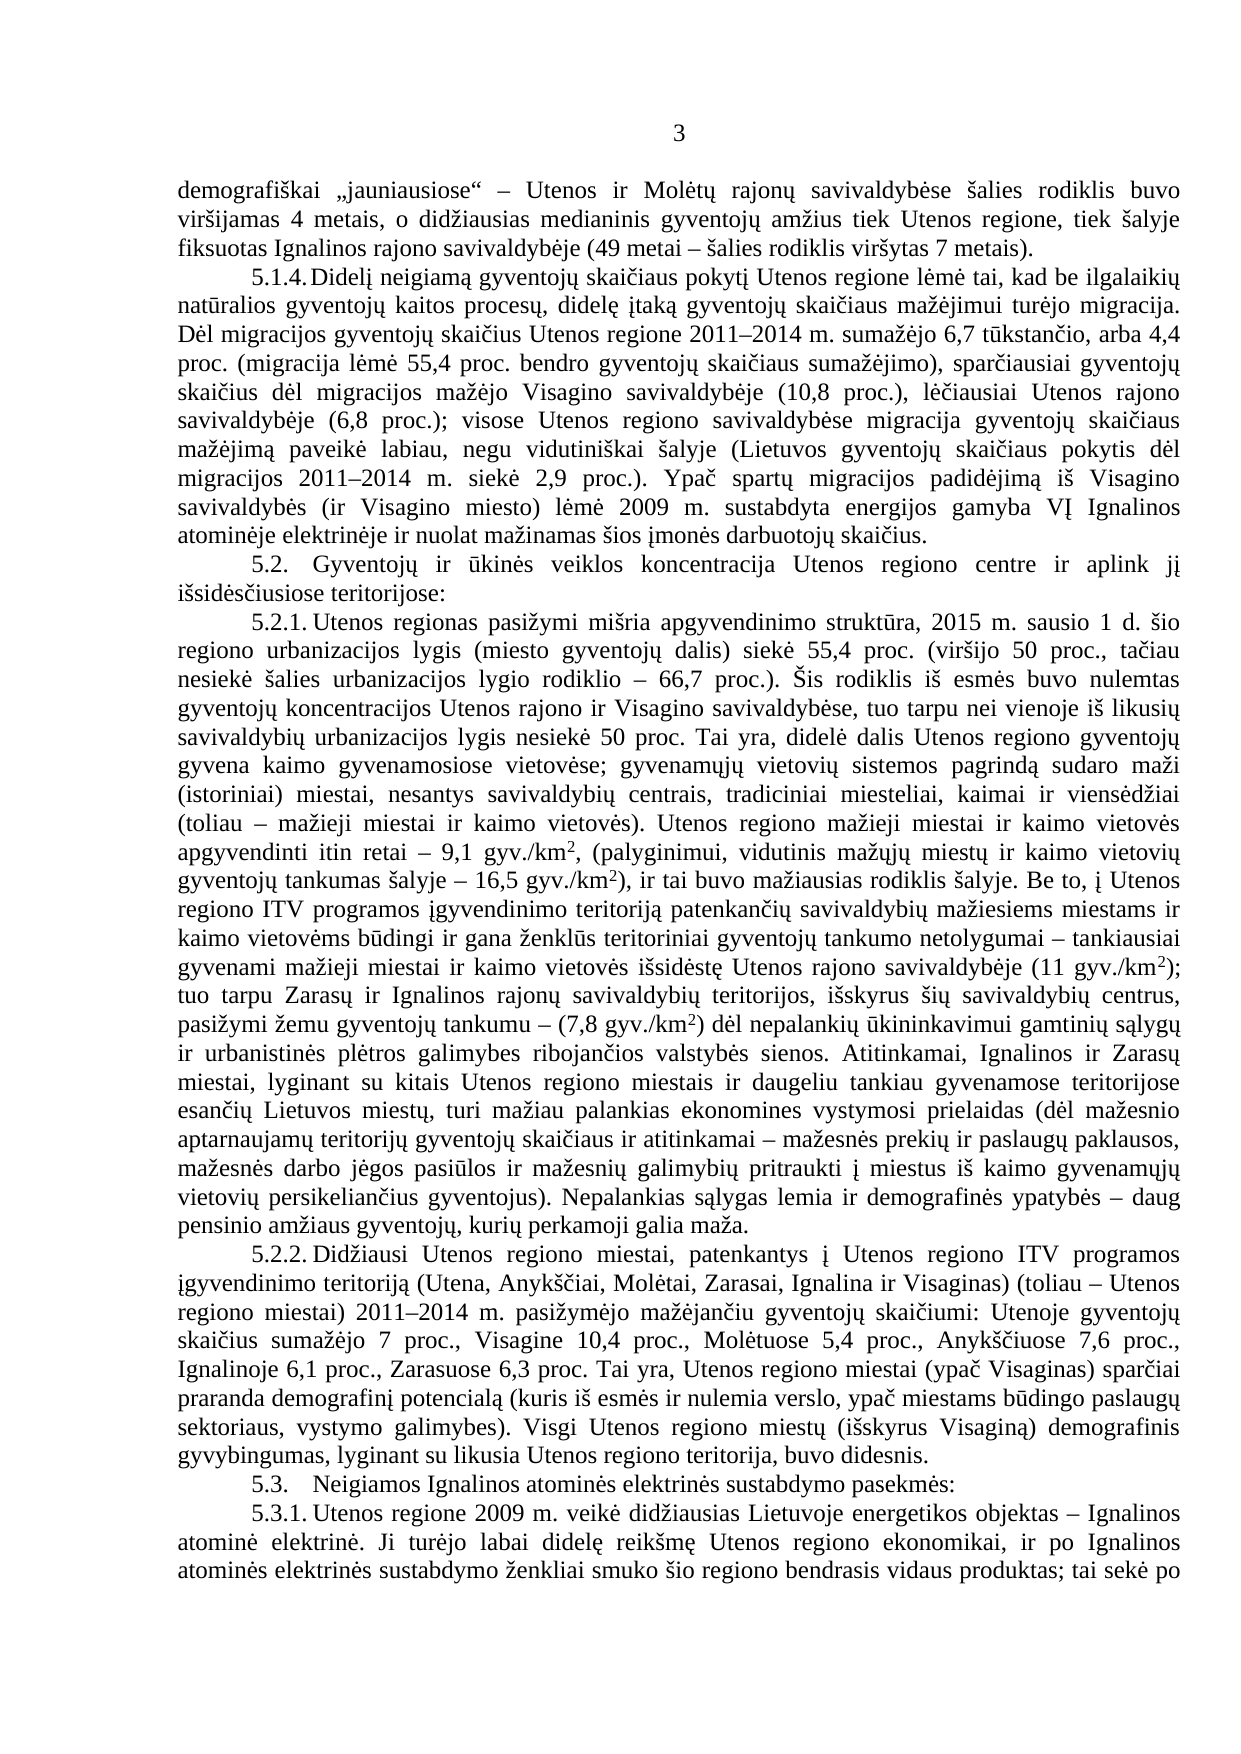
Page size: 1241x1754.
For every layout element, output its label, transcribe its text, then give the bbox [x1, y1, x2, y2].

text 5.3.1. Utenos regione 2009 m. veikė didžiausias Lietuvoje energetikos objektas – Ignalinos atominė elektrinė. Ji turėjo labai didelę reikšmę Utenos regiono ekonomikai, ir po Ignalinos atominės elektrinės sustabdymo ženkliai smuko šio regiono bendrasis vidaus produktas; tai sekė po [177, 1498, 1181, 1584]
text 5.2.2. Didžiausi Utenos regiono miestai, patenkantys į Utenos regiono ITV programos įgyvendinimo teritoriją (Utena, Anykščiai, Molėtai, Zarasai, Ignalina ir Visaginas) (toliau – Utenos regiono miestai) 2011–2014 m. pasižymėjo mažėjančiu gyventojų skaičiumi: Utenoje gyventojų skaičius sumažėjo 7 proc., Visagine 10,4 proc., Molėtuose 5,4 proc., Anykščiuose 7,6 proc., Ignalinoje 6,1 proc., Zarasuose 6,3 proc. Tai yra, Utenos regiono miestai (ypač Visaginas) sparčiai praranda demografinį potencialą (kuris iš esmės ir nulemia verslo, ypač miestams būdingo paslaugų sektoriaus, vystymo galimybes). Visgi Utenos regiono miestų (išskyrus Visaginą) demografinis gyvybingumas, lyginant su likusia Utenos regiono teritorija, buvo didesnis. [177, 1239, 1181, 1469]
text 5.2. Gyventojų ir ūkinės veiklos koncentracija Utenos regiono centre ir aplink jį išsidėsčiusiose teritorijose: [177, 549, 1181, 607]
text 5.3. Neigiamos Ignalinos atominės elektrinės sustabdymo pasekmės: [177, 1469, 1181, 1498]
text demografiškai „jauniausiose“ – Utenos ir Molėtų rajonų savivaldybėse šalies rodiklis buvo viršijamas 4 metais, o didžiausias medianinis gyventojų amžius tiek Utenos regione, tiek šalyje fiksuotas Ignalinos rajono savivaldybėje (49 metai – šalies rodiklis viršytas 7 metais). [177, 176, 1181, 262]
text 5.2.1. Utenos regionas pasižymi mišria apgyvendinimo struktūra, 2015 m. sausio 1 d. šio regiono urbanizacijos lygis (miesto gyventojų dalis) siekė 55,4 proc. (viršijo 50 proc., tačiau nesiekė šalies urbanizacijos lygio rodiklio – 66,7 proc.). Šis rodiklis iš esmės buvo nulemtas gyventojų koncentracijos Utenos rajono ir Visagino savivaldybėse, tuo tarpu nei vienoje iš likusių savivaldybių urbanizacijos lygis nesiekė 50 proc. Tai yra, didelė dalis Utenos regiono gyventojų gyvena kaimo gyvenamosiose vietovėse; gyvenamųjų vietovių sistemos pagrindą sudaro maži (istoriniai) miestai, nesantys savivaldybių centrais, tradiciniai miesteliai, kaimai ir viensėdžiai (toliau – mažieji miestai ir kaimo vietovės). Utenos regiono mažieji miestai ir kaimo vietovės apgyvendinti itin retai – 9,1 gyv./km2, (palyginimui, vidutinis mažųjų miestų ir kaimo vietovių gyventojų tankumas šalyje – 16,5 gyv./km2), ir tai buvo mažiausias rodiklis šalyje. Be to, į Utenos regiono ITV programos įgyvendinimo teritoriją patenkančių savivaldybių mažiesiems miestams ir kaimo vietovėms būdingi ir gana ženklūs teritoriniai gyventojų tankumo netolygumai – tankiausiai gyvenami mažieji miestai ir kaimo vietovės išsidėstę Utenos rajono savivaldybėje (11 gyv./km2); tuo tarpu Zarasų ir Ignalinos rajonų savivaldybių teritorijos, išskyrus šių savivaldybių centrus, pasižymi žemu gyventojų tankumu – (7,8 gyv./km2) dėl nepalankių ūkininkavimui gamtinių sąlygų ir urbanistinės plėtros galimybes ribojančios valstybės sienos. Atitinkamai, Ignalinos ir Zarasų miestai, lyginant su kitais Utenos regiono miestais ir daugeliu tankiau gyvenamose teritorijose esančių Lietuvos miestų, turi mažiau palankias ekonomines vystymosi prielaidas (dėl mažesnio aptarnaujamų teritorijų gyventojų skaičiaus ir atitinkamai – mažesnės prekių ir paslaugų paklausos, mažesnės darbo jėgos pasiūlos ir mažesnių galimybių pritraukti į miestus iš kaimo gyvenamųjų vietovių persikeliančius gyventojus). Nepalankias sąlygas lemia ir demografinės ypatybės – daug pensinio amžiaus gyventojų, kurių perkamoji galia maža. [177, 607, 1181, 1239]
text 5.1.4. Didelį neigiamą gyventojų skaičiaus pokytį Utenos regione lėmė tai, kad be ilgalaikių natūralios gyventojų kaitos procesų, didelę įtaką gyventojų skaičiaus mažėjimui turėjo migracija. Dėl migracijos gyventojų skaičius Utenos regione 2011–2014 m. sumažėjo 6,7 tūkstančio, arba 4,4 proc. (migracija lėmė 55,4 proc. bendro gyventojų skaičiaus sumažėjimo), sparčiausiai gyventojų skaičius dėl migracijos mažėjo Visagino savivaldybėje (10,8 proc.), lėčiausiai Utenos rajono savivaldybėje (6,8 proc.); visose Utenos regiono savivaldybėse migracija gyventojų skaičiaus mažėjimą paveikė labiau, negu vidutiniškai šalyje (Lietuvos gyventojų skaičiaus pokytis dėl migracijos 2011–2014 m. siekė 2,9 proc.). Ypač spartų migracijos padidėjimą iš Visagino savivaldybės (ir Visagino miesto) lėmė 2009 m. sustabdyta energijos gamyba VĮ Ignalinos atominėje elektrinėje ir nuolat mažinamas šios įmonės darbuotojų skaičius. [177, 262, 1181, 549]
